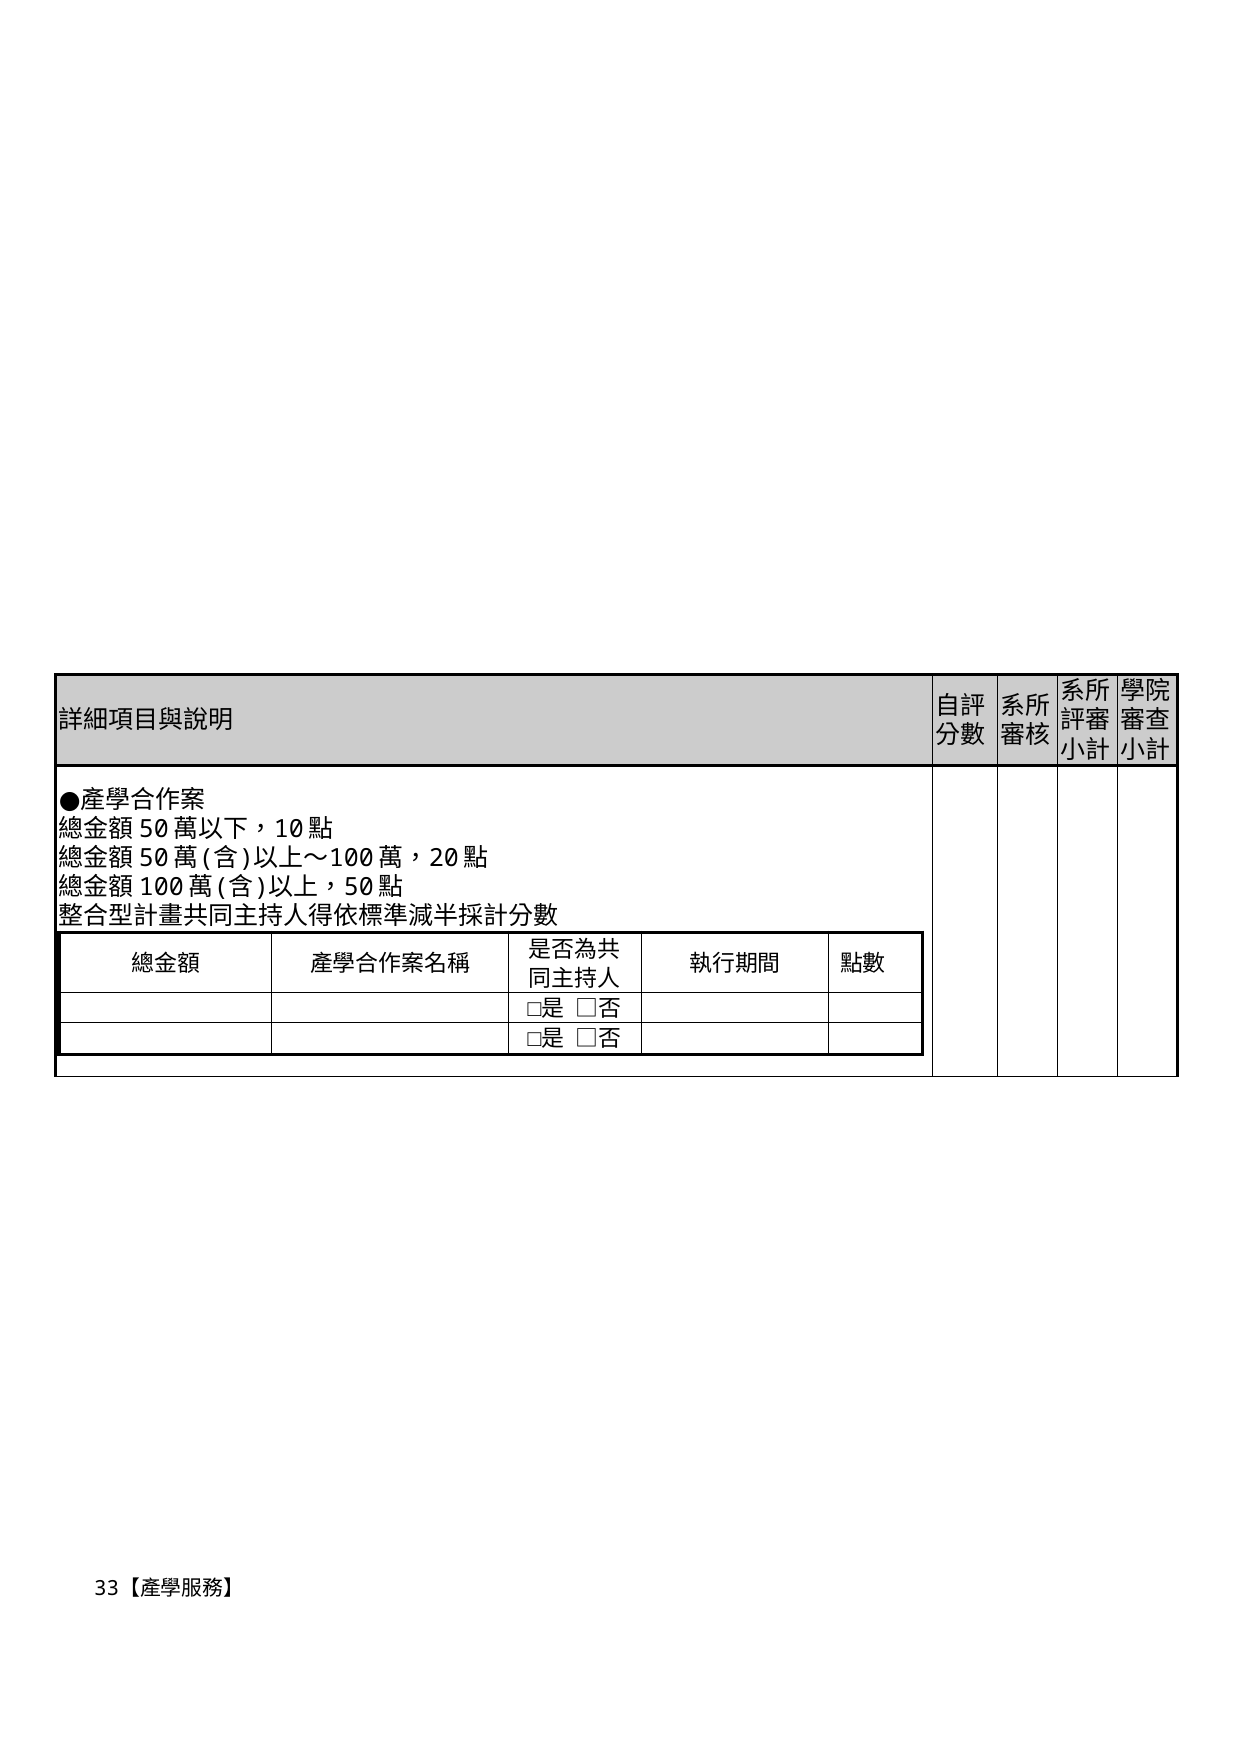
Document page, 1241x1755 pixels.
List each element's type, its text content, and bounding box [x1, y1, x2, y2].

table_header 總金額 [61, 934, 271, 992]
table_header 系所 評審 小計 [1058, 676, 1117, 764]
table_cell [642, 993, 828, 1022]
table_header 詳細項目與說明 [57, 676, 932, 764]
table_cell [1118, 767, 1176, 1076]
table_cell □是 □否 [509, 1023, 641, 1052]
table_cell [642, 1023, 828, 1052]
table_header 自評 分數 [933, 676, 997, 764]
table_header 產學合作案名稱 [272, 934, 508, 992]
table_header 系所 審核 [998, 676, 1057, 764]
table_cell [61, 993, 271, 1022]
table_cell [272, 1023, 508, 1052]
table_header 點數 [829, 934, 921, 992]
table_header 學院 審查 小計 [1118, 676, 1176, 764]
table_header 執行期間 [642, 934, 828, 992]
table_cell [933, 767, 997, 1076]
table_cell [272, 993, 508, 1022]
table_cell [61, 1023, 271, 1052]
table_cell [998, 767, 1057, 1076]
table_cell [829, 993, 921, 1022]
table_cell □是 □否 [509, 993, 641, 1022]
table_cell [829, 1023, 921, 1052]
table_cell ●產學合作案 總金額50萬以下，10點 總金額50萬(含)以上～100萬，20點 總金額100萬(含)以上，50點 整合型計畫共同主持人得依標準減半採計分數 [57, 767, 932, 1076]
table_header 是否為共同主持人 [509, 934, 641, 992]
table_cell [1058, 767, 1117, 1076]
